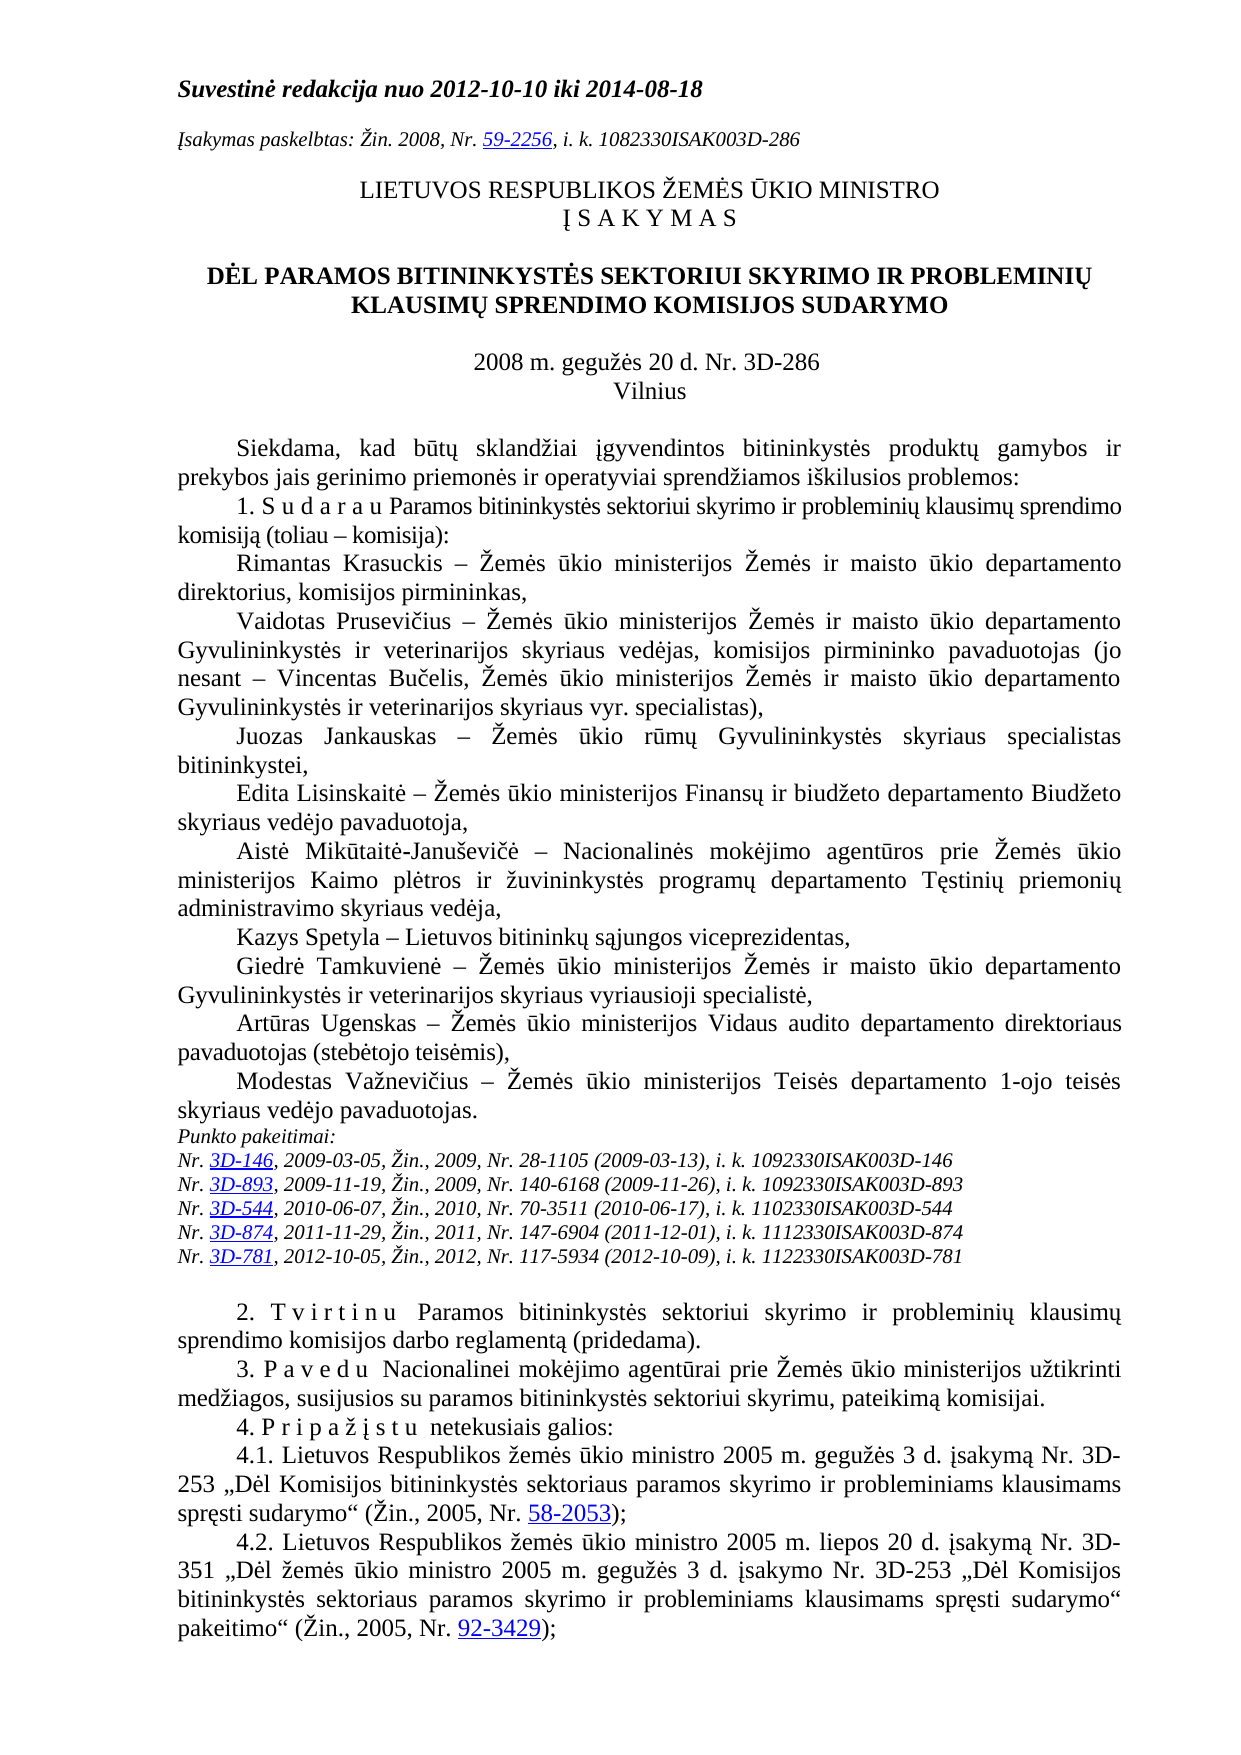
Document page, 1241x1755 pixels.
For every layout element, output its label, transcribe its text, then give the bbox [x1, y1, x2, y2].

text Įsakymas paskelbtas: Žin. 2008, Nr. 59-2256, i. k. 1082330ISAK003D-286 [177, 127, 1122, 151]
text Punkto pakeitimai: [177, 1123, 1122, 1148]
text Nr. 3D-146, 2009-03-05, Žin., 2009, Nr. 28-1105 (2009-03-13), i. k. 1092330ISAK003D-146 [177, 1148, 1122, 1172]
text Kazys Spetyla – Lietuvos bitininkų sąjungos viceprezidentas, [177, 922, 1122, 951]
text ĮSAKYMAS [177, 203, 1122, 232]
text Nr. 3D-874, 2011-11-29, Žin., 2011, Nr. 147-6904 (2011-12-01), i. k. 1112330ISAK003D-874 [177, 1220, 1122, 1244]
text DĖL PARAMOS BITININKYSTĖS SEKTORIUI SKYRIMO IR PROBLEMINIŲ KLAUSIMŲ SPRENDIMO KOMISIJOS SUDARYMO [177, 261, 1122, 318]
text 4. Pripažįstu netekusiais galios: [177, 1412, 1122, 1440]
text 2. Tvirtinu Paramos bitininkystės sektoriui skyrimo ir probleminių klausimų sprendimo komisijos darbo reglamentą (pridedama). [177, 1297, 1122, 1354]
text Vaidotas Prusevičius – Žemės ūkio ministerijos Žemės ir maisto ūkio departamento Gyvulininkystės ir veterinarijos skyriaus vedėjas, komisijos pirmininko pavaduotojas (jo nesant – Vincentas Bučelis, Žemės ūkio ministerijos Žemės ir maisto ūkio departamento Gyvulininkystės ir veterinarijos skyriaus vyr. specialistas), [177, 606, 1122, 721]
text 4.2. Lietuvos Respublikos žemės ūkio ministro 2005 m. liepos 20 d. įsakymą Nr. 3D-351 „Dėl žemės ūkio ministro 2005 m. gegužės 3 d. įsakymo Nr. 3D-253 „Dėl Komisijos bitininkystės sektoriaus paramos skyrimo ir probleminiams klausimams spręsti sudarymo“ pakeitimo“ (Žin., 2005, Nr. 92-3429); [177, 1527, 1122, 1642]
text 2008 m. gegužės 20 d. Nr. 3D-286 [177, 347, 1122, 376]
text Edita Lisinskaitė – Žemės ūkio ministerijos Finansų ir biudžeto departamento Biudžeto skyriaus vedėjo pavaduotoja, [177, 778, 1122, 836]
text Nr. 3D-781, 2012-10-05, Žin., 2012, Nr. 117-5934 (2012-10-09), i. k. 1122330ISAK003D-781 [177, 1244, 1122, 1268]
text Modestas Važnevičius – Žemės ūkio ministerijos Teisės departamento 1-ojo teisės skyriaus vedėjo pavaduotojas. [177, 1066, 1122, 1123]
text Giedrė Tamkuvienė – Žemės ūkio ministerijos Žemės ir maisto ūkio departamento Gyvulininkystės ir veterinarijos skyriaus vyriausioji specialistė, [177, 951, 1122, 1008]
text Nr. 3D-893, 2009-11-19, Žin., 2009, Nr. 140-6168 (2009-11-26), i. k. 1092330ISAK003D-893 [177, 1172, 1122, 1196]
text Siekdama, kad būtų sklandžiai įgyvendintos bitininkystės produktų gamybos ir prekybos jais gerinimo priemonės ir operatyviai sprendžiamos iškilusios problemos: [177, 433, 1122, 491]
text Suvestinė redakcija nuo 2012-10-10 iki 2014-08-18 [177, 74, 1122, 103]
text Rimantas Krasuckis – Žemės ūkio ministerijos Žemės ir maisto ūkio departamento direktorius, komisijos pirmininkas, [177, 548, 1122, 606]
text 4.1. Lietuvos Respublikos žemės ūkio ministro 2005 m. gegužės 3 d. įsakymą Nr. 3D-253 „Dėl Komisijos bitininkystės sektoriaus paramos skyrimo ir probleminiams klausimams spręsti sudarymo“ (Žin., 2005, Nr. 58-2053); [177, 1440, 1122, 1527]
text Vilnius [177, 376, 1122, 405]
text 3. Pavedu Nacionalinei mokėjimo agentūrai prie Žemės ūkio ministerijos užtikrinti medžiagos, susijusios su paramos bitininkystės sektoriui skyrimu, pateikimą komisijai. [177, 1354, 1122, 1412]
text LIETUVOS RESPUBLIKOS ŽEMĖS ŪKIO MINISTRO [177, 175, 1122, 203]
text Nr. 3D-544, 2010-06-07, Žin., 2010, Nr. 70-3511 (2010-06-17), i. k. 1102330ISAK003D-544 [177, 1196, 1122, 1220]
text Artūras Ugenskas – Žemės ūkio ministerijos Vidaus audito departamento direktoriaus pavaduotojas (stebėtojo teisėmis), [177, 1008, 1122, 1066]
text Aistė Mikūtaitė-Januševičė – Nacionalinės mokėjimo agentūros prie Žemės ūkio ministerijos Kaimo plėtros ir žuvininkystės programų departamento Tęstinių priemonių administravimo skyriaus vedėja, [177, 836, 1122, 922]
text Juozas Jankauskas – Žemės ūkio rūmų Gyvulininkystės skyriaus specialistas bitininkystei, [177, 721, 1122, 778]
text 1. S u d a r a u Paramos bitininkystės sektoriui skyrimo ir probleminių klausimų sprendimo komisiją (toliau – komisija): [177, 491, 1122, 548]
